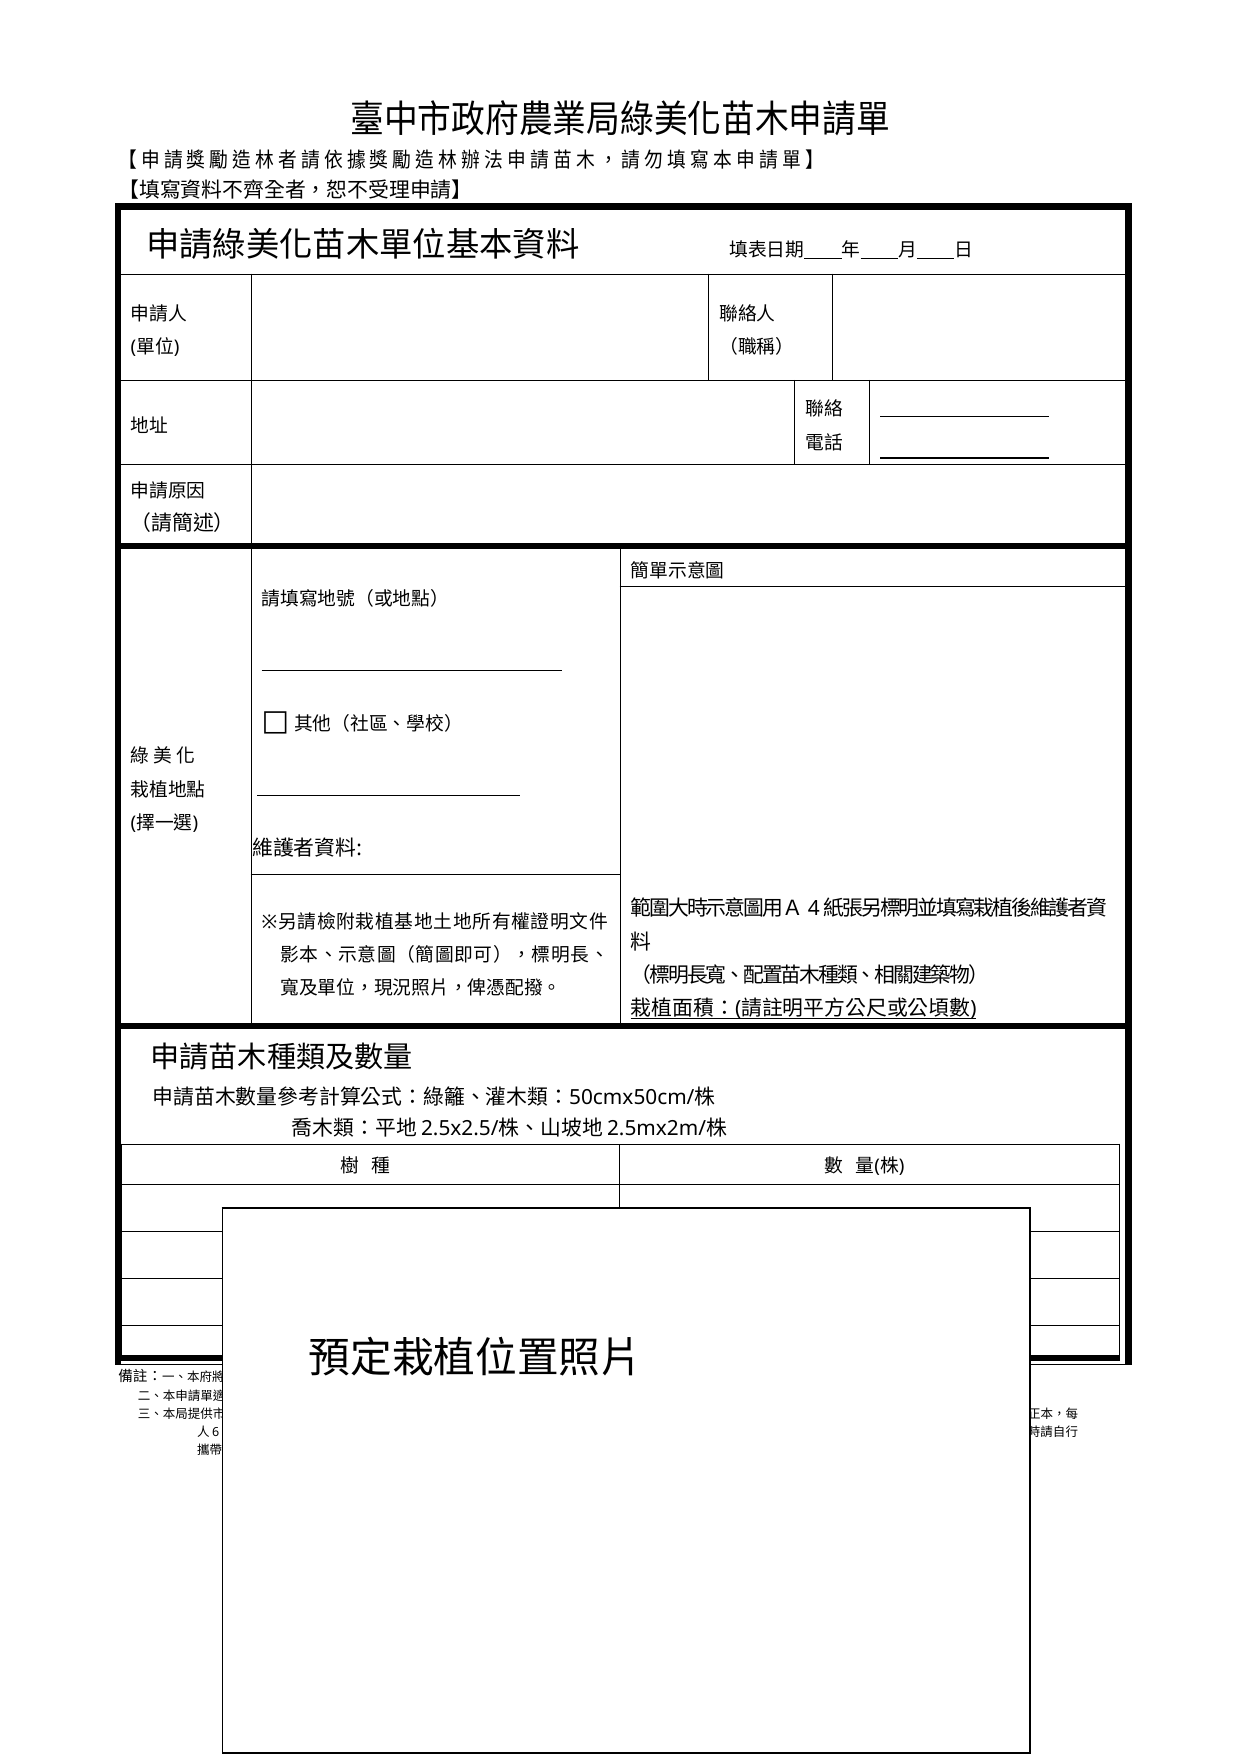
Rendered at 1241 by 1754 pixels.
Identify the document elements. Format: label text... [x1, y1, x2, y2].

table_cell [122, 1185, 619, 1231]
text 【申請獎勵造林者請依據獎勵造林辦法申請苗木，請勿填寫本申請單】 [118, 143, 1111, 173]
table_cell [833, 275, 1125, 380]
table_cell 綠 美 化 栽植地點 (擇一選) [121, 549, 251, 1022]
text 三、本局提供市民個人於南屯及后里苗圃領取苗木(后里：每週三上午9-11點，下午2-4點；南屯：每週一、三、五上午9-11點，下午2-4點)，領取時出示身分證正本，每人6個月得領取一次，最多領取5株苗木，同樹種最多領取3株，可依照市民喜好前往就近苗圃領取苗木，兩苗圃不可重複領取。另為環保考量，領苗時請自行攜帶裝苗載具(箱子、袋子、籃子等)。 [118, 1404, 222, 1458]
table_cell [252, 381, 794, 464]
table_header 樹 種 [122, 1145, 619, 1183]
table_cell [252, 275, 708, 380]
table_cell [122, 1232, 222, 1278]
text 備註：一、本府將不定期派員前往申請單位輔導(抽測)綠美化成果，若發現將受配種苗轉售圖利，或受配種苗而不栽植者，將依照育苗成本或市價追回種苗代金。 [118, 1365, 222, 1386]
table_cell [121, 1141, 1125, 1363]
table_cell 請填寫地號（或地點） □ 其他（社區、學校） 維護者資料: [252, 549, 620, 874]
table_cell [620, 1185, 1119, 1231]
table_cell [122, 1326, 222, 1355]
table_cell [252, 465, 1125, 543]
text 臺中市政府農業局綠美化苗木申請單 [118, 89, 1122, 143]
table_cell ※另請檢附栽植基地土地所有權證明文件影本、示意圖（簡圖即可），標明長、寬及單位，現況照片，俾憑配撥。 [252, 875, 620, 1022]
table_cell 聯絡人 （職稱） [709, 275, 832, 380]
text 二、本申請單適用於位於本市各機關、團體、學校、軍營及社區等公共性區域，不適用於個人及私人企業等。 [118, 1386, 222, 1404]
text 預定栽植位置照片 [118, 1483, 222, 1544]
table_cell 聯絡 電話 [795, 381, 869, 464]
text 預定栽植位置照片 [1031, 1483, 1122, 1544]
table_cell [1031, 1326, 1119, 1355]
table_cell 地址 [121, 381, 251, 464]
table_cell [870, 381, 1125, 464]
table_cell 申請苗木數量參考計算公式：綠籬、灌木類：50cmx50cm/株 喬木類：平地2.5x2.5/株、山坡地2.5mx2m/株 [121, 1081, 1125, 1141]
text 預定栽植位置照片 [238, 1324, 1014, 1384]
table_cell [1031, 1279, 1119, 1325]
text 【填寫資料不齊全者，恕不受理申請】 [118, 173, 1111, 203]
table_cell [122, 1279, 222, 1325]
table_cell [1031, 1232, 1119, 1278]
table_cell 申請苗木種類及數量 [121, 1029, 1125, 1081]
table_header 申請綠美化苗木單位基本資料 填表日期 年 月 日 [121, 210, 1125, 273]
table_cell 申請原因 （請簡述） [121, 465, 251, 543]
table_cell 簡單示意圖 [621, 549, 1125, 586]
table_cell 申請人 (單位) [121, 275, 251, 380]
table_header 數 量(株) [620, 1145, 1119, 1183]
table_cell 範圍大時示意圖用ａ4紙張另標明並填寫栽植後維護者資料 （標明長寬、配置苗木種類、相關建築物） 栽植面積：(請註明平方公尺或公頃數) [621, 587, 1125, 1022]
